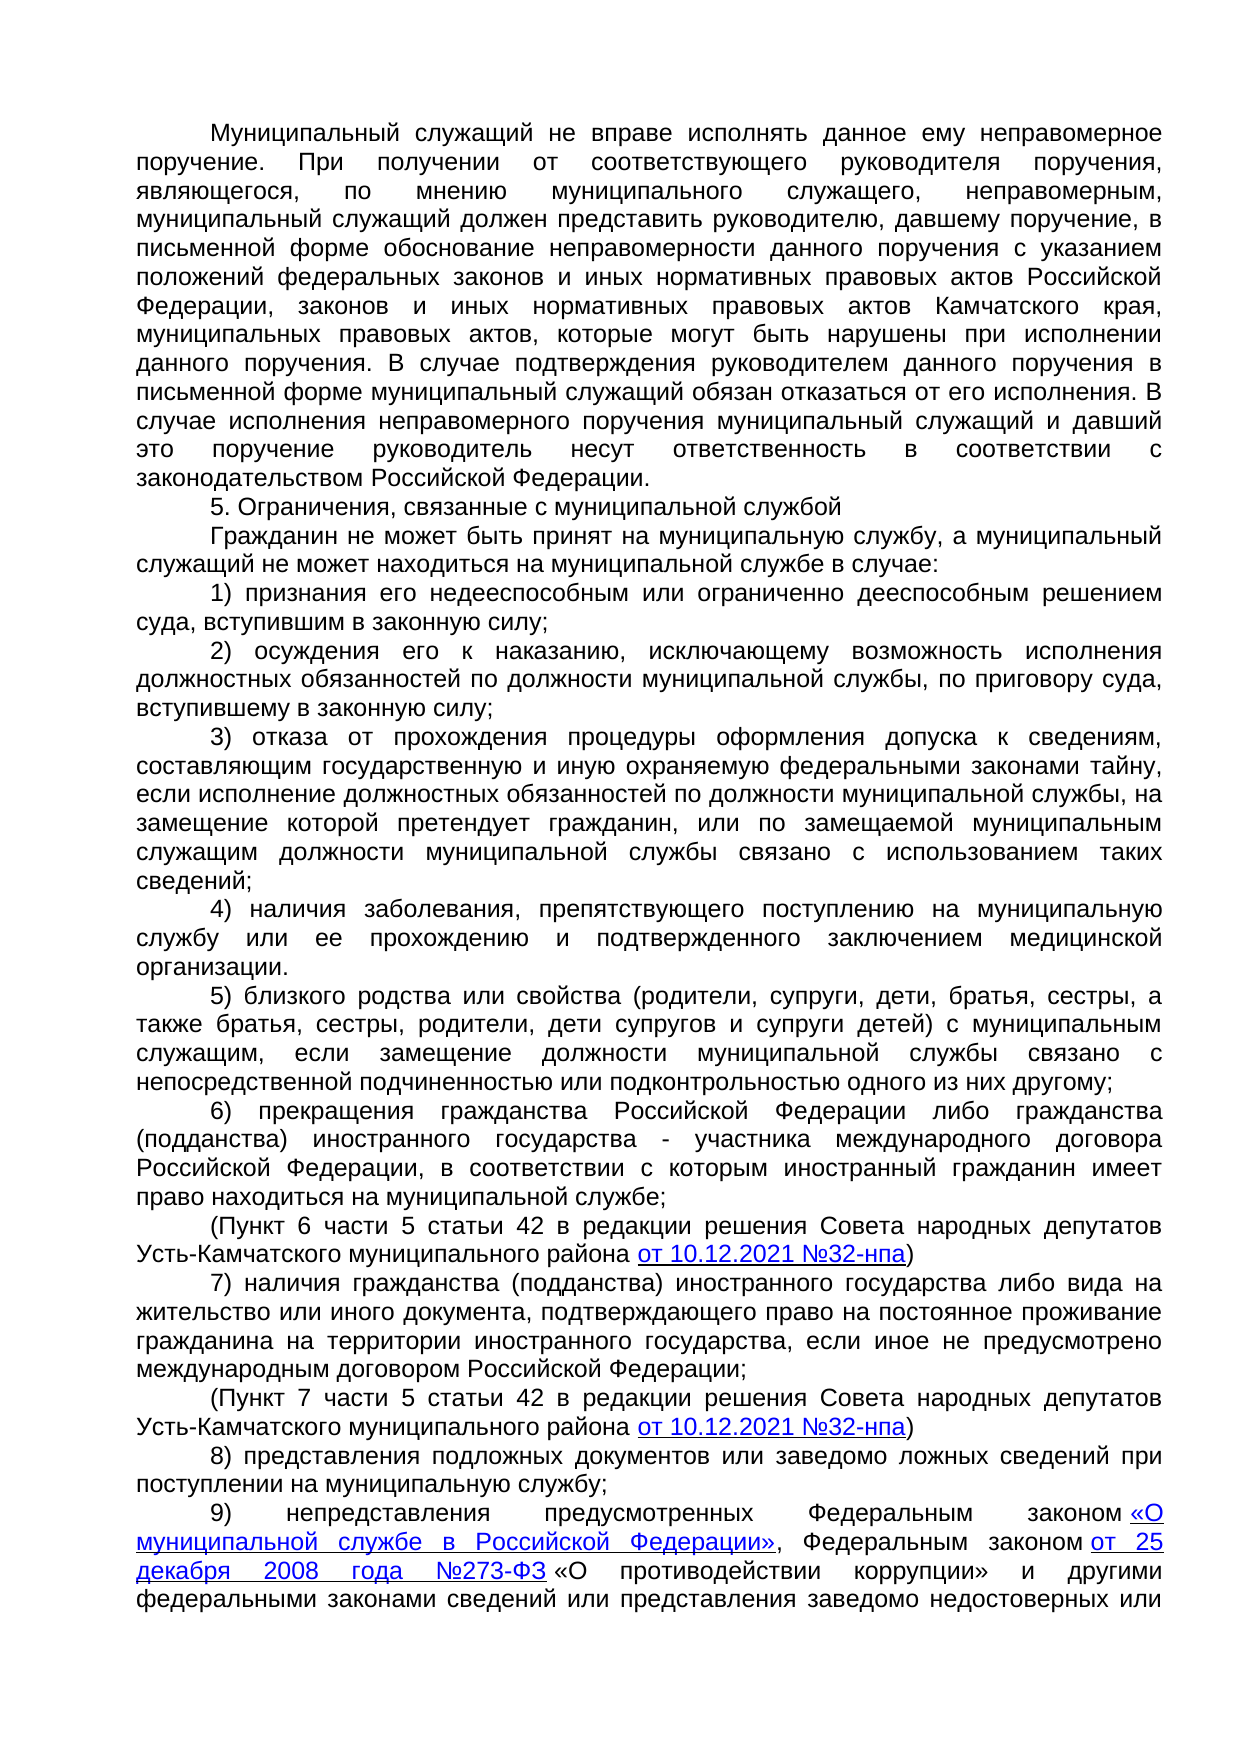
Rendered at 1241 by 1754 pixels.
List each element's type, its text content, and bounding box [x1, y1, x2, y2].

text 8) представления подложных документов или заведомо ложных сведений при поступлении на муниципальную службу; [136, 1441, 1163, 1498]
text 5) близкого родства или свойства (родители, супруги, дети, братья, сестры, а также братья, сестры, родители, дети супругов и супруги детей) с муниципальным служащим, если замещение должности муниципальной службы связано с непосредственной подчиненностью или подконтрольностью одного из них другому; [136, 981, 1163, 1096]
text 1) признания его недееспособным или ограниченно дееспособным решением суда, вступившим в законную силу; [136, 578, 1163, 636]
text 6) прекращения гражданства Российской Федерации либо гражданства (подданства) иностранного государства - участника международного договора Российской Федерации, в соответствии с которым иностранный гражданин имеет право находиться на муниципальной службе; [136, 1096, 1163, 1211]
text 7) наличия гражданства (подданства) иностранного государства либо вида на жительство или иного документа, подтверждающего право на постоянное проживание гражданина на территории иностранного государства, если иное не предусмотрено международным договором Российской Федерации; [136, 1268, 1163, 1383]
text (Пункт 7 части 5 статьи 42 в редакции решения Совета народных депутатов Усть-Камчатского муниципального района от 10.12.2021 №32-нпа) [136, 1383, 1163, 1441]
text 4) наличия заболевания, препятствующего поступлению на муниципальную службу или ее прохождению и подтвержденного заключением медицинской организации. [136, 894, 1163, 981]
text 2) осуждения его к наказанию, исключающему возможность исполнения должностных обязанностей по должности муниципальной службы, по приговору суда, вступившему в законную силу; [136, 636, 1163, 722]
text 3) отказа от прохождения процедуры оформления допуска к сведениям, составляющим государственную и иную охраняемую федеральными законами тайну, если исполнение должностных обязанностей по должности муниципальной службы, на замещение которой претендует гражданин, или по замещаемой муниципальным служащим должности муниципальной службы связано с использованием таких сведений; [136, 722, 1163, 894]
text 5. Ограничения, связанные с муниципальной службой [136, 492, 1163, 521]
text Муниципальный служащий не вправе исполнять данное ему неправомерное поручение. При получении от соответствующего руководителя поручения, являющегося, по мнению муниципального служащего, неправомерным, муниципальный служащий должен представить руководителю, давшему поручение, в письменной форме обоснование неправомерности данного поручения с указанием положений федеральных законов и иных нормативных правовых актов Российской Федерации, законов и иных нормативных правовых актов Камчатского края, муниципальных правовых актов, которые могут быть нарушены при исполнении данного поручения. В случае подтверждения руководителем данного поручения в письменной форме муниципальный служащий обязан отказаться от его исполнения. В случае исполнения неправомерного поручения муниципальный служащий и давший это поручение руководитель несут ответственность в соответствии с законодательством Российской Федерации. [136, 118, 1163, 492]
text Гражданин не может быть принят на муниципальную службу, а муниципальный служащий не может находиться на муниципальной службе в случае: [136, 521, 1163, 578]
text 9) непредставления предусмотренных Федеральным законом «О муниципальной службе в Российской Федерации», Федеральным законом от 25 декабря 2008 года №273-ФЗ «О противодействии коррупции» и другими федеральными законами сведений или представления заведомо недостоверных или [136, 1498, 1163, 1613]
text (Пункт 6 части 5 статьи 42 в редакции решения Совета народных депутатов Усть-Камчатского муниципального района от 10.12.2021 №32-нпа) [136, 1211, 1163, 1268]
